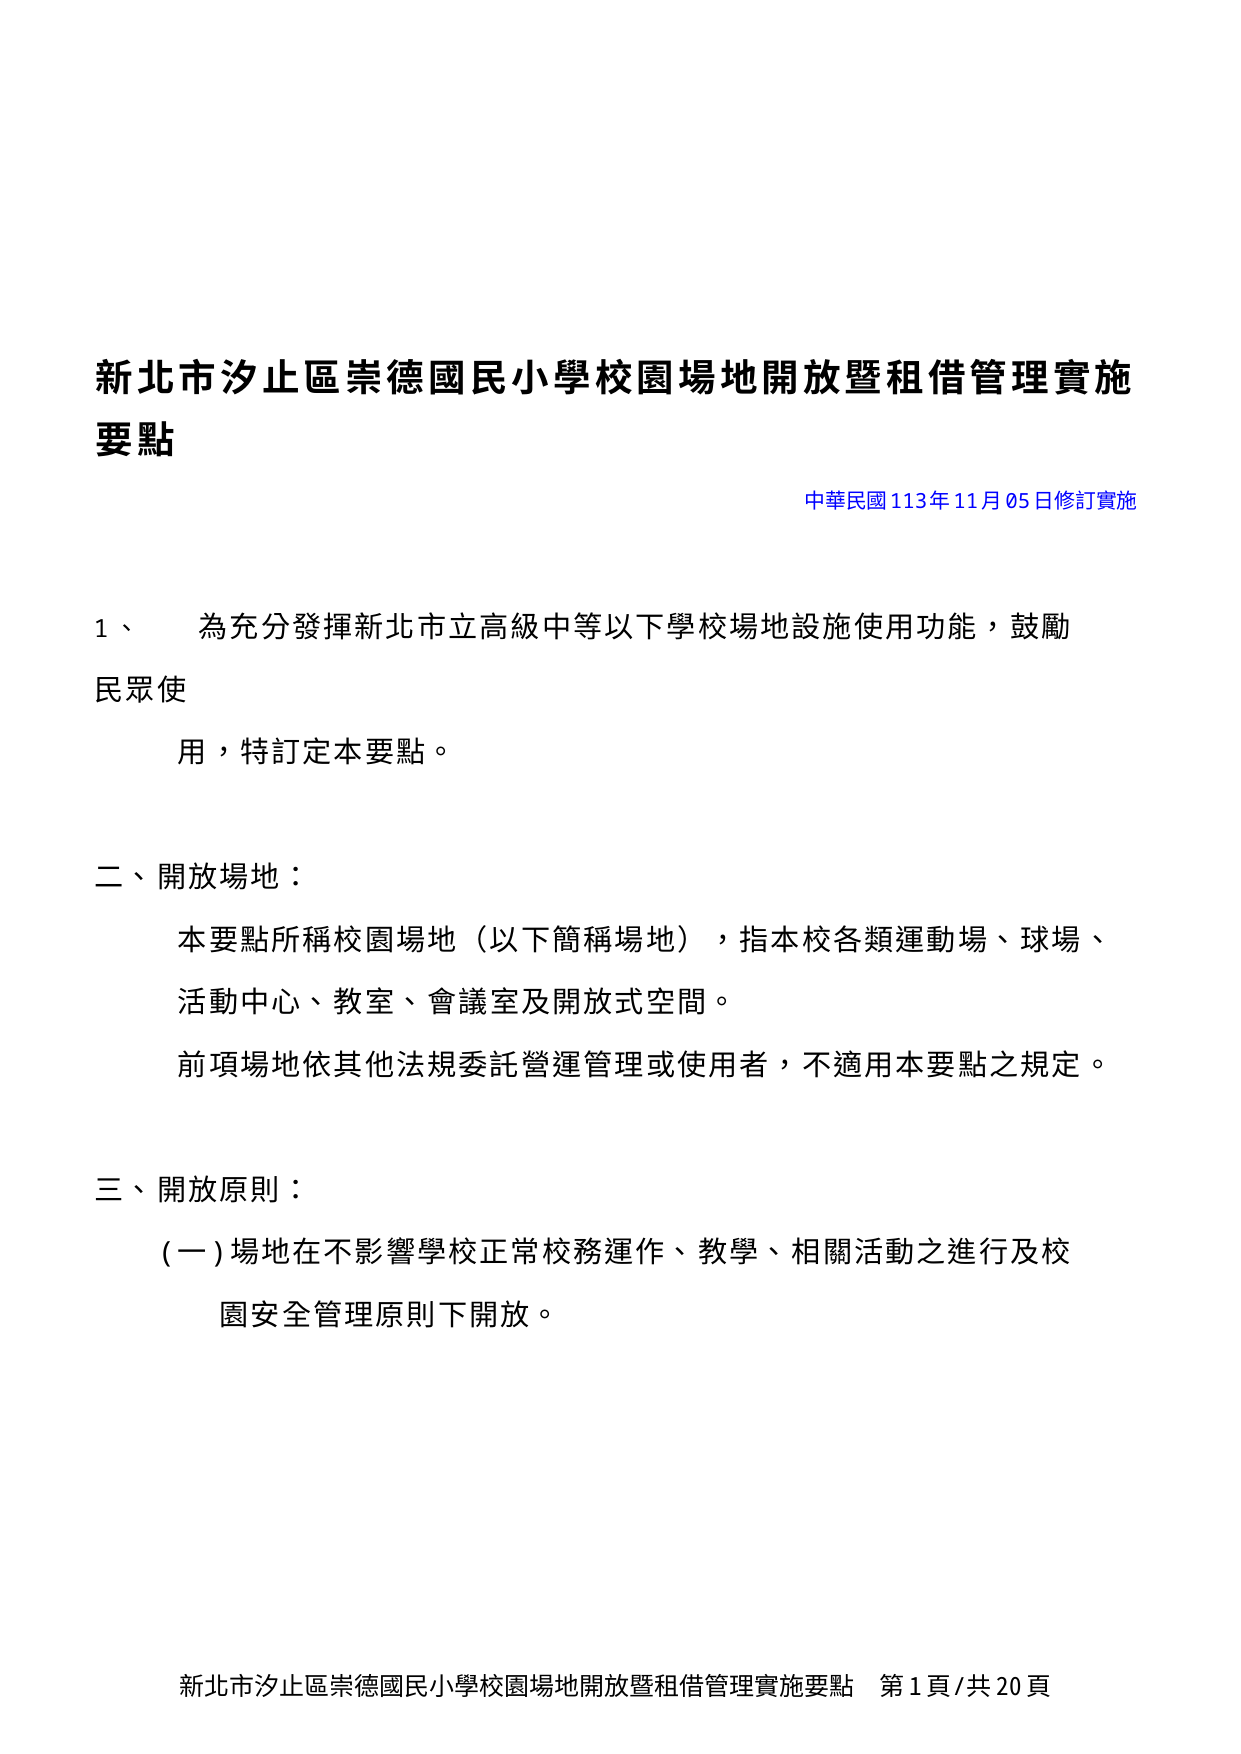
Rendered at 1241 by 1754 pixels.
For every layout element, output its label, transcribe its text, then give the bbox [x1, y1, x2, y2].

list 為充分發揮新北市立高級中等以下學校場地設施使用功能，鼓勵民眾使 [93, 583, 1103, 708]
text (一)場地在不影響學校正常校務運作、教學、相關活動之進行及校園安全管理原則下開放。 [152, 1208, 1103, 1333]
text 中華民國113年11月05日修訂實施 [93, 458, 1137, 521]
text 用，特訂定本要點。 [168, 708, 1103, 771]
text 本要點所稱校園場地（以下簡稱場地），指本校各類運動場、球場、活動中心、教室、會議室及開放式空間。 [168, 896, 1103, 1021]
text 前項場地依其他法規委託營運管理或使用者，不適用本要點之規定。 [168, 1021, 1103, 1083]
text 三、開放原則： [93, 1146, 1103, 1208]
text 二、開放場地： [93, 833, 1103, 896]
text 新北市汐止區崇德國民小學校園場地開放暨租借管理實施要點 [93, 333, 1137, 458]
